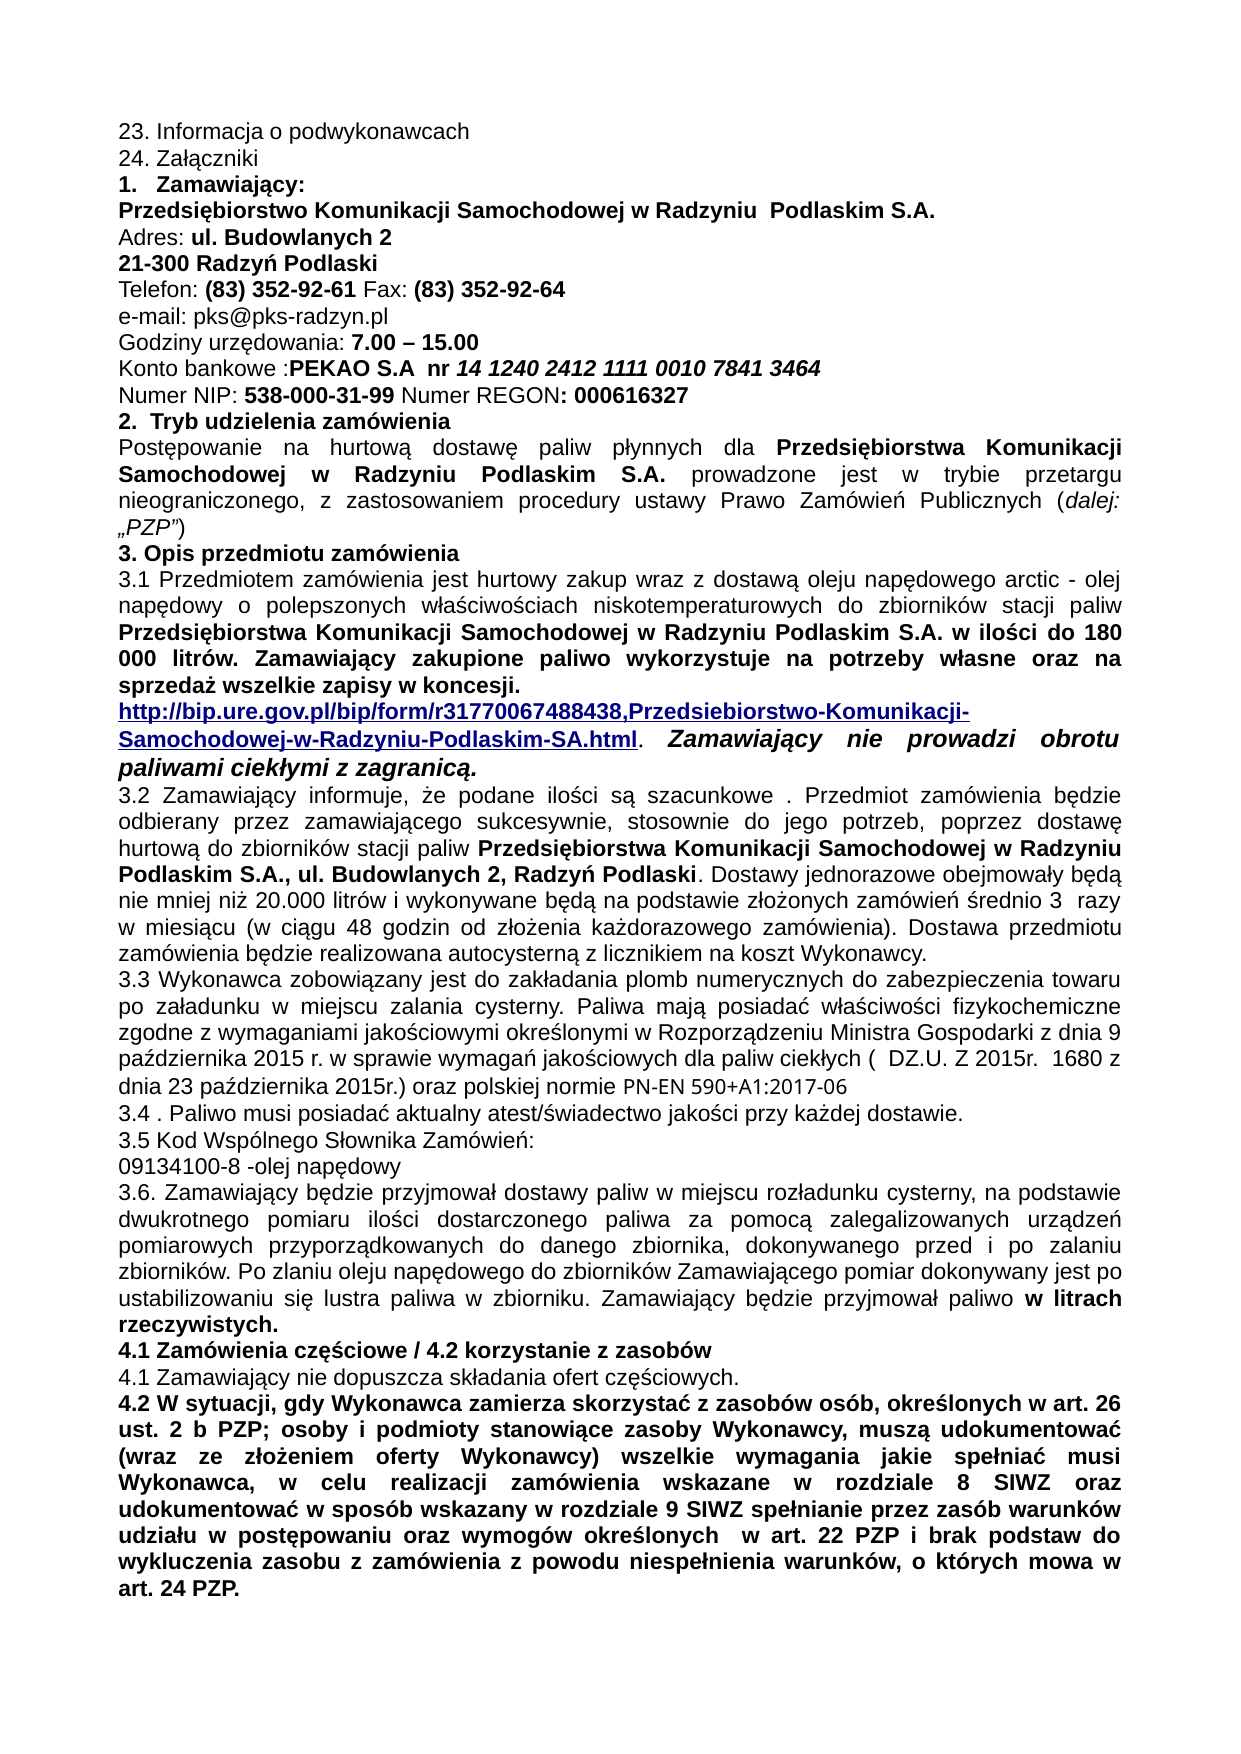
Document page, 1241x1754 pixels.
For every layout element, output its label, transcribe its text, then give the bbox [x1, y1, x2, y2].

text 4.1 Zamawiający nie dopuszcza składania ofert częściowych. [118, 1364, 1122, 1390]
text 3.3 Wykonawca zobowiązany jest do zakładania plomb numerycznych do zabezpieczenia towaru po załadunku w miejscu zalania cysterny. Paliwa mają posiadać właściwości fizykochemiczne zgodne z wymaganiami jakościowymi określonymi w Rozporządzeniu Ministra Gospodarki z dnia 9 października 2015 r. w sprawie wymagań jakościowych dla paliw ciekłych ( DZ.U. Z 2015r. 1680 z dnia 23 października 2015r.) oraz polskiej normie PN-EN 590+A1:2017-06 [118, 966, 1122, 1100]
text Przedsiębiorstwo Komunikacji Samochodowej w Radzyniu Podlaskim S.A. [118, 197, 1122, 223]
text 3. Opis przedmiotu zamówienia [118, 540, 1122, 566]
text Postępowanie na hurtową dostawę paliw płynnych dla Przedsiębiorstwa Komunikacji Samochodowej w Radzyniu Podlaskim S.A. prowadzone jest w trybie przetargu nieograniczonego, z zastosowaniem procedury ustawy Prawo Zamówień Publicznych (dalej: „PZP”) [118, 434, 1122, 540]
text 1. Zamawiający: [118, 171, 1122, 197]
text Konto bankowe :PEKAO S.A nr 14 1240 2412 1111 0010 7841 3464 [118, 355, 1122, 382]
text e-mail: pks@pks-radzyn.pl [118, 303, 1122, 329]
text 3.5 Kod Wspólnego Słownika Zamówień: [118, 1127, 1122, 1153]
text 3.4 . Paliwo musi posiadać aktualny atest/świadectwo jakości przy każdej dostawie. [118, 1100, 1122, 1127]
text 23. Informacja o podwykonawcach [118, 118, 1122, 144]
text Telefon: (83) 352-92-61 Fax: (83) 352-92-64 [118, 276, 1122, 303]
text 3.1 Przedmiotem zamówienia jest hurtowy zakup wraz z dostawą oleju napędowego arctic - olej napędowy o polepszonych właściwościach niskotemperaturowych do zbiorników stacji paliw Przedsiębiorstwa Komunikacji Samochodowej w Radzyniu Podlaskim S.A. w ilości do 180 000 litrów. Zamawiający zakupione paliwo wykorzystuje na potrzeby własne oraz na sprzedaż wszelkie zapisy w koncesji. [118, 566, 1122, 698]
text http://bip.ure.gov.pl/bip/form/r31770067488438,Przedsiebiorstwo-Komunikacji-Samochodowej-w-Radzyniu-Podlaskim-SA.html. Zamawiający nie prowadzi obrotu paliwami ciekłymi z zagranicą. [118, 698, 1122, 782]
text 4.2 W sytuacji, gdy Wykonawca zamierza skorzystać z zasobów osób, określonych w art. 26 ust. 2 b PZP; osoby i podmioty stanowiące zasoby Wykonawcy, muszą udokumentować (wraz ze złożeniem oferty Wykonawcy) wszelkie wymagania jakie spełniać musi Wykonawca, w celu realizacji zamówienia wskazane w rozdziale 8 SIWZ oraz udokumentować w sposób wskazany w rozdziale 9 SIWZ spełnianie przez zasób warunków udziału w postępowaniu oraz wymogów określonych w art. 22 PZP i brak podstaw do wykluczenia zasobu z zamówienia z powodu niespełnienia warunków, o których mowa w art. 24 PZP. [118, 1390, 1122, 1601]
text 09134100-8 -olej napędowy [118, 1153, 1122, 1179]
text 3.6. Zamawiający będzie przyjmował dostawy paliw w miejscu rozładunku cysterny, na podstawie dwukrotnego pomiaru ilości dostarczonego paliwa za pomocą zalegalizowanych urządzeń pomiarowych przyporządkowanych do danego zbiornika, dokonywanego przed i po zalaniu zbiorników. Po zlaniu oleju napędowego do zbiorników Zamawiającego pomiar dokonywany jest po ustabilizowaniu się lustra paliwa w zbiorniku. Zamawiający będzie przyjmował paliwo w litrach rzeczywistych. [118, 1179, 1122, 1337]
text 3.2 Zamawiający informuje, że podane ilości są szacunkowe . Przedmiot zamówienia będzie odbierany przez zamawiającego sukcesywnie, stosownie do jego potrzeb, poprzez dostawę hurtową do zbiorników stacji paliw Przedsiębiorstwa Komunikacji Samochodowej w Radzyniu Podlaskim S.A., ul. Budowlanych 2, Radzyń Podlaski. Dostawy jednorazowe obejmowały będą nie mniej niż 20.000 litrów i wykonywane będą na podstawie złożonych zamówień średnio 3 razy w miesiącu (w ciągu 48 godzin od złożenia każdorazowego zamówienia). Dostawa przedmiotu zamówienia będzie realizowana autocysterną z licznikiem na koszt Wykonawcy. [118, 782, 1122, 966]
text 21-300 Radzyń Podlaski [118, 250, 1122, 276]
text Godziny urzędowania: 7.00 – 15.00 [118, 329, 1122, 355]
text 24. Załączniki [118, 144, 1122, 171]
text Numer NIP: 538-000-31-99 Numer REGON: 000616327 [118, 382, 1122, 408]
text 4.1 Zamówienia częściowe / 4.2 korzystanie z zasobów [118, 1337, 1122, 1364]
text 2. Tryb udzielenia zamówienia [118, 408, 1122, 434]
text Adres: ul. Budowlanych 2 [118, 223, 1122, 250]
